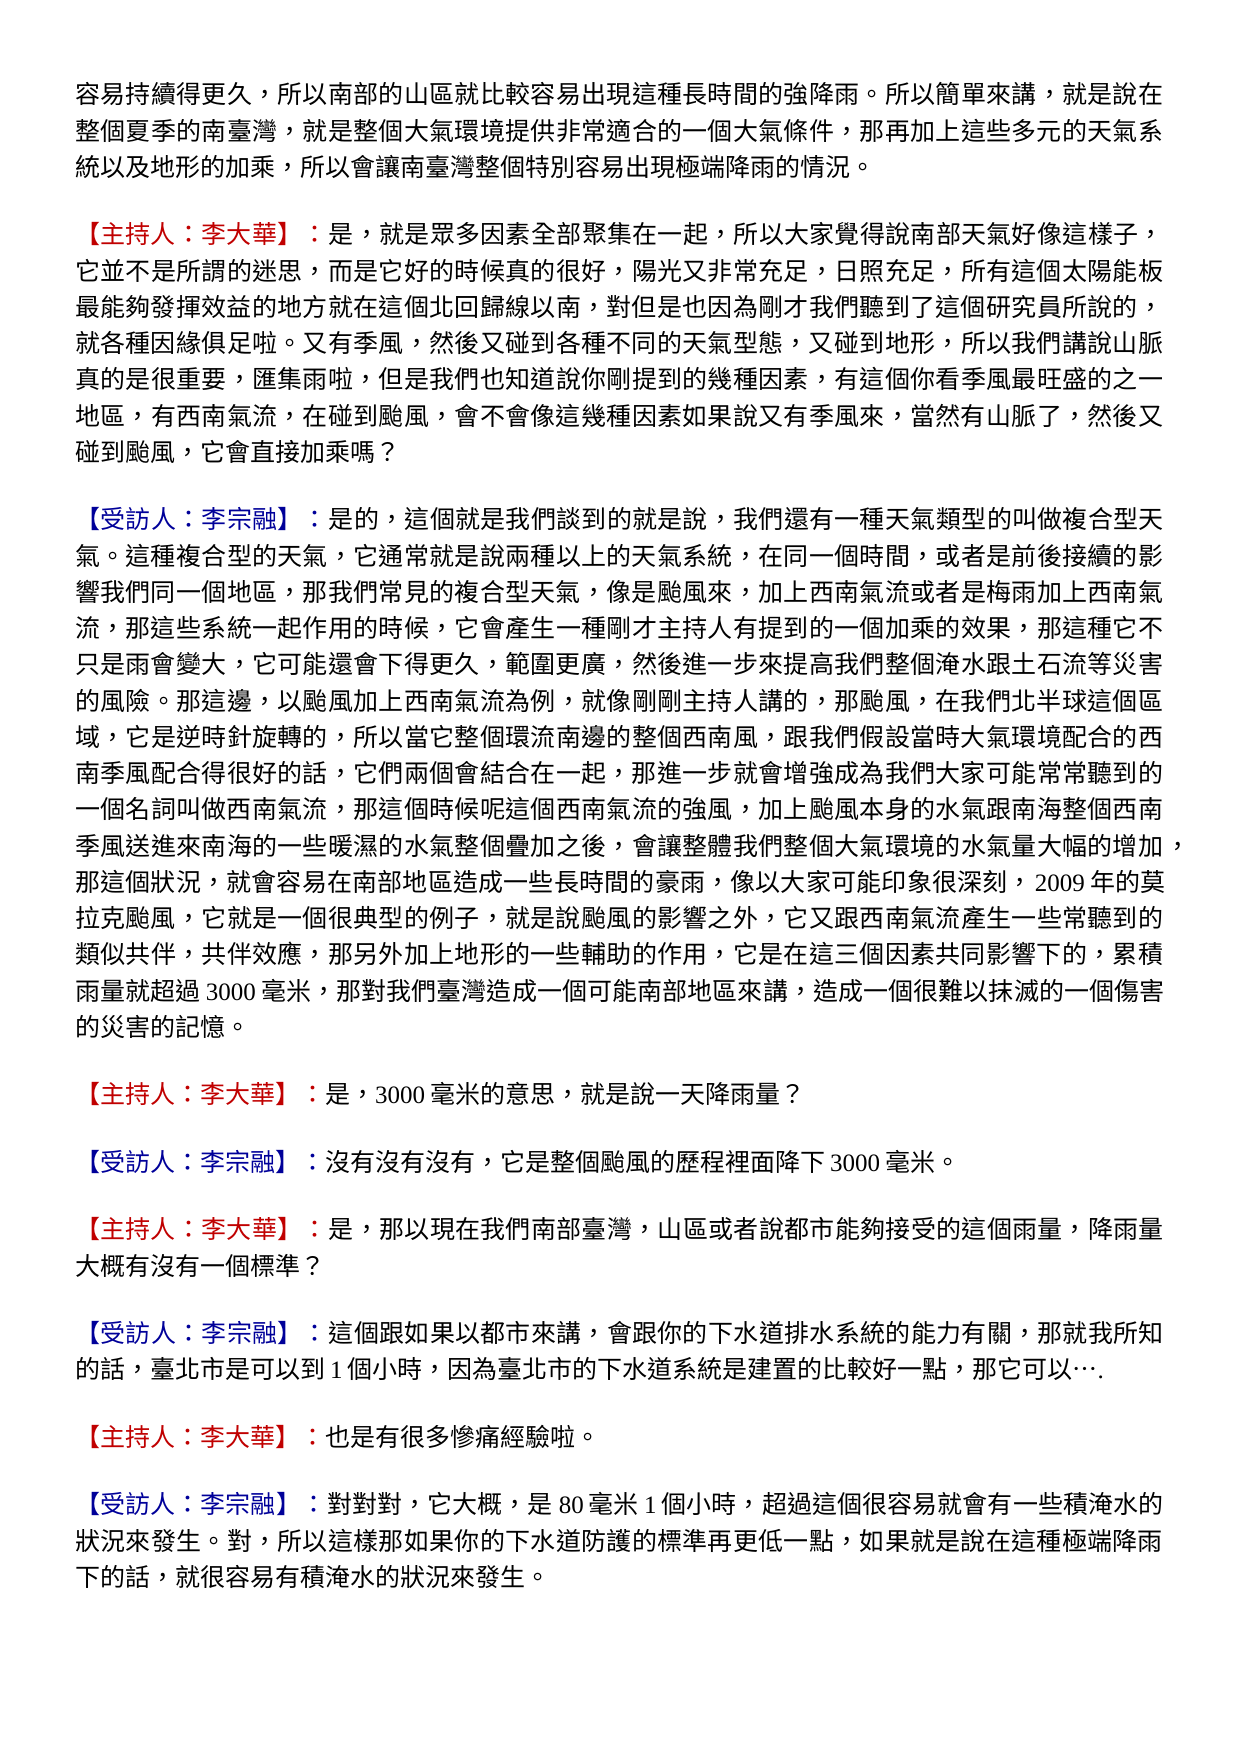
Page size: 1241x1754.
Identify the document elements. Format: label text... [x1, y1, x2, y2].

subtitle 【主持人：李大華】：是，3000毫米的意思，就是說一天降雨量？ [75, 1075, 1165, 1111]
subtitle 【主持人：李大華】：是，就是眾多因素全部聚集在一起，所以大家覺得說南部天氣好像這樣子，它並不是所謂的迷思，而是它好的時候真的很好，陽光又非常充足，日照充足，所有這個太陽能板最能夠發揮效益的地方就在這個北回歸線以南，對但是也因為剛才我們聽到了這個研究員所說的，就各種因緣俱足啦。又有季風，然後又碰到各種不同的天氣型態，又碰到地形，所以我們講說山脈真的是很重要，匯集雨啦，但是我們也知道說你剛提到的幾種因素，有這個你看季風最旺盛的之一地區，有西南氣流，在碰到颱風，會不會像這幾種因素如果說又有季風來，當然有山脈了，然後又碰到颱風，它會直接加乘嗎？ [75, 215, 1165, 469]
subtitle 【主持人：李大華】：是，那以現在我們南部臺灣，山區或者說都市能夠接受的這個雨量，降雨量大概有沒有一個標準？ [75, 1210, 1165, 1282]
subtitle 【受訪人：李宗融】：這個跟如果以都市來講，會跟你的下水道排水系統的能力有關，那就我所知的話，臺北市是可以到1個小時，因為臺北市的下水道系統是建置的比較好一點，那它可以…. [75, 1314, 1165, 1386]
subtitle 【受訪人：李宗融】：這其實跟我們臺灣所處的這個地理位置跟地形條件有很大的關係，因為我們臺灣主要是位在全球季風最活躍的地區之一，那我們臺灣整體的天氣就很容易深受這個這個東亞季風的影響，那尤其是在夏季，西南季風會把來自南海跟印度洋，這些比較暖濕的空氣帶到我們臺灣來，所以讓南部地區的整個降雨相較於冬季來講，是明顯的增加，我們冬季主要吹的是東北季風，東北季風主要影響的區域是北部，所以基本上，南部在冬季來講是一個乾季，但是在夏季就不一樣，整個西南季風上來之後，整個南部的降雨就會顯著比冬季來的增加。那另外因為我們臺灣又位在整個西北太平洋整個颱風的一個主要的移動的路徑上，所以在夏季季風加上颱風，所以讓南臺灣很容易受到多種天氣的影響，南臺灣常見的極端降雨天氣，包括像是大家熟知的颱風、梅雨鋒面、西南氣流，以及午後對流，那另外，再加上我們臺灣有中央山脈，這樣高聳又陡峭的地形，所以這些水氣充滿了水氣的氣流，被整個地形抬升之後，這些降雨就容易會被放大，所以雨勢就會更強，那也容易持續得更久，所以南部的山區就比較容易出現這種長時間的強降雨。所以簡單來講，就是說在整個夏季的南臺灣，就是整個大氣環境提供非常適合的一個大氣條件，那再加上這些多元的天氣系統以及地形的加乘，所以會讓南臺灣整個特別容易出現極端降雨的情況。 [75, 75, 1165, 184]
subtitle 【受訪人：李宗融】：沒有沒有沒有，它是整個颱風的歷程裡面降下3000毫米。 [75, 1142, 1165, 1179]
subtitle 【受訪人：李宗融】：對對對，它大概，是80毫米1個小時，超過這個很容易就會有一些積淹水的狀況來發生。對，所以這樣那如果你的下水道防護的標準再更低一點，如果就是說在這種極端降雨下的話，就很容易有積淹水的狀況來發生。 [75, 1485, 1165, 1594]
subtitle 【受訪人：李宗融】：是的，這個就是我們談到的就是說，我們還有一種天氣類型的叫做複合型天氣。這種複合型的天氣，它通常就是說兩種以上的天氣系統，在同一個時間，或者是前後接續的影響我們同一個地區，那我們常見的複合型天氣，像是颱風來，加上西南氣流或者是梅雨加上西南氣流，那這些系統一起作用的時候，它會產生一種剛才主持人有提到的一個加乘的效果，那這種它不只是雨會變大，它可能還會下得更久，範圍更廣，然後進一步來提高我們整個淹水跟土石流等災害的風險。那這邊，以颱風加上西南氣流為例，就像剛剛主持人講的，那颱風，在我們北半球這個區域，它是逆時針旋轉的，所以當它整個環流南邊的整個西南風，跟我們假設當時大氣環境配合的西南季風配合得很好的話，它們兩個會結合在一起，那進一步就會增強成為我們大家可能常常聽到的一個名詞叫做西南氣流，那這個時候呢這個西南氣流的強風，加上颱風本身的水氣跟南海整個西南季風送進來南海的一些暖濕的水氣整個疊加之後，會讓整體我們整個大氣環境的水氣量大幅的增加，那這個狀況，就會容易在南部地區造成一些長時間的豪雨，像以大家可能印象很深刻，2009年的莫拉克颱風，它就是一個很典型的例子，就是說颱風的影響之外，它又跟西南氣流產生一些常聽到的類似共伴，共伴效應，那另外加上地形的一些輔助的作用，它是在這三個因素共同影響下的，累積雨量就超過3000毫米，那對我們臺灣造成一個可能南部地區來講，造成一個很難以抹滅的一個傷害的災害的記憶。 [75, 500, 1165, 1044]
subtitle 【主持人：李大華】：也是有很多慘痛經驗啦。 [75, 1417, 1165, 1454]
